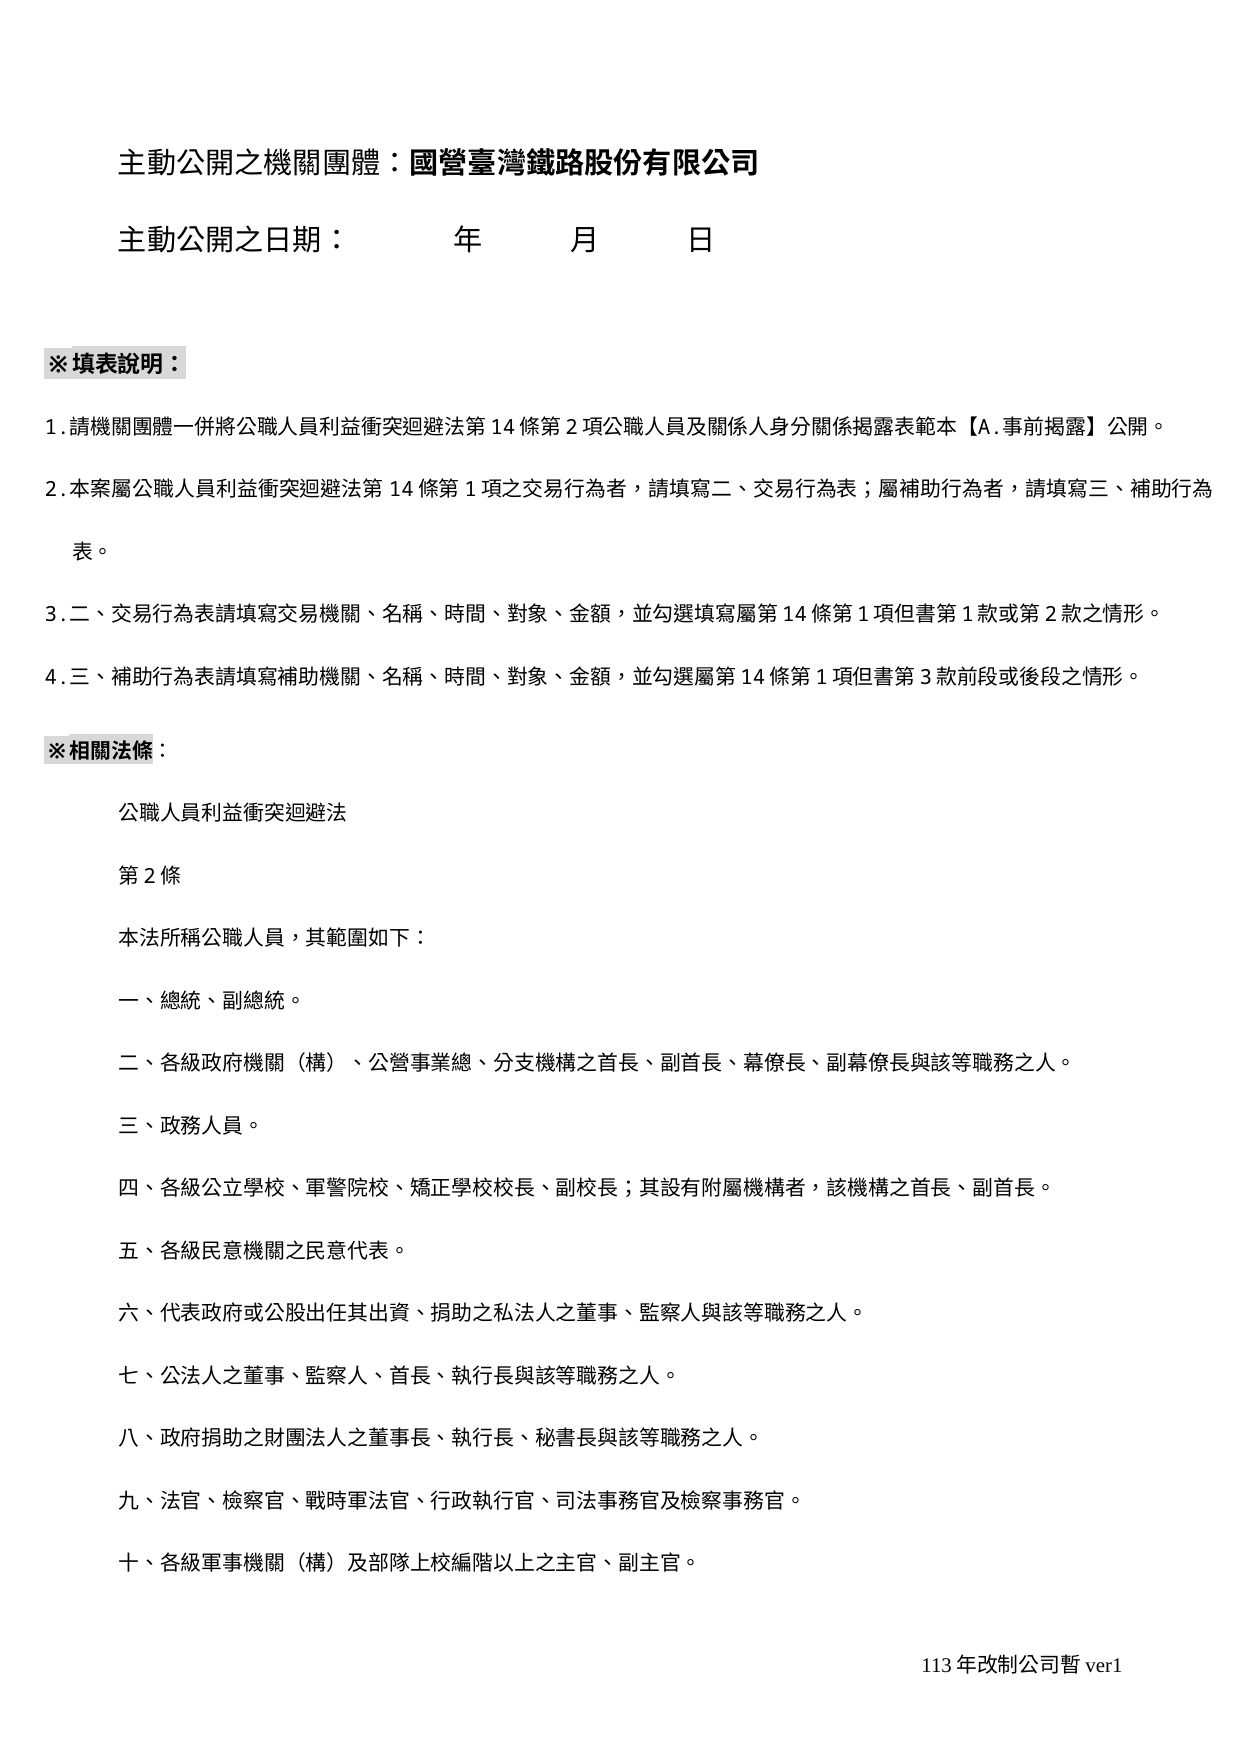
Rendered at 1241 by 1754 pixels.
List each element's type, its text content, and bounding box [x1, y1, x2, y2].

text 公職人員利益衝突迴避法 [118, 770, 1122, 832]
text 五、各級民意機關之民意代表。 [118, 1207, 1122, 1270]
text 九、法官、檢察官、戰時軍法官、行政執行官、司法事務官及檢察事務官。 [118, 1457, 1122, 1520]
text 八、政府捐助之財團法人之董事長、執行長、秘書長與該等職務之人。 [118, 1395, 1122, 1457]
text 1.請機關團體一併將公職人員利益衝突迴避法第14條第2項公職人員及關係人身分關係揭露表範本【A.事前揭露】公開。 [44, 384, 1216, 446]
text 4.三、補助行為表請填寫補助機關、名稱、時間、對象、金額，並勾選屬第14條第1項但書第3款前段或後段之情形。 [44, 634, 1216, 696]
text ※相關法條： [44, 707, 1216, 770]
text ※填表說明： [44, 321, 1216, 384]
text 主動公開之日期： 年 月 日 [73, 196, 1231, 259]
text 二、各級政府機關（構）、公營事業總、分支機構之首長、副首長、幕僚長、副幕僚長與該等職務之人。 [118, 1020, 1122, 1082]
text 本法所稱公職人員，其範圍如下： [118, 895, 1122, 957]
text 四、各級公立學校、軍警院校、矯正學校校長、副校長；其設有附屬機構者，該機構之首長、副首長。 [118, 1145, 1122, 1207]
text 三、政務人員。 [118, 1082, 1122, 1145]
text 2.本案屬公職人員利益衝突迴避法第14條第1項之交易行為者，請填寫二、交易行為表；屬補助行為者，請填寫三、補助行為表。 [44, 446, 1216, 571]
text 3.二、交易行為表請填寫交易機關、名稱、時間、對象、金額，並勾選填寫屬第14條第1項但書第1款或第2款之情形。 [44, 571, 1216, 634]
text 一、總統、副總統。 [118, 957, 1122, 1020]
text 七、公法人之董事、監察人、首長、執行長與該等職務之人。 [118, 1332, 1122, 1395]
text 六、代表政府或公股出任其出資、捐助之私法人之董事、監察人與該等職務之人。 [118, 1270, 1122, 1332]
text 十、各級軍事機關（構）及部隊上校編階以上之主官、副主官。 [118, 1520, 1122, 1582]
text 主動公開之機關團體：國營臺灣鐵路股份有限公司 [73, 119, 1231, 181]
text 第2條 [118, 832, 1122, 895]
